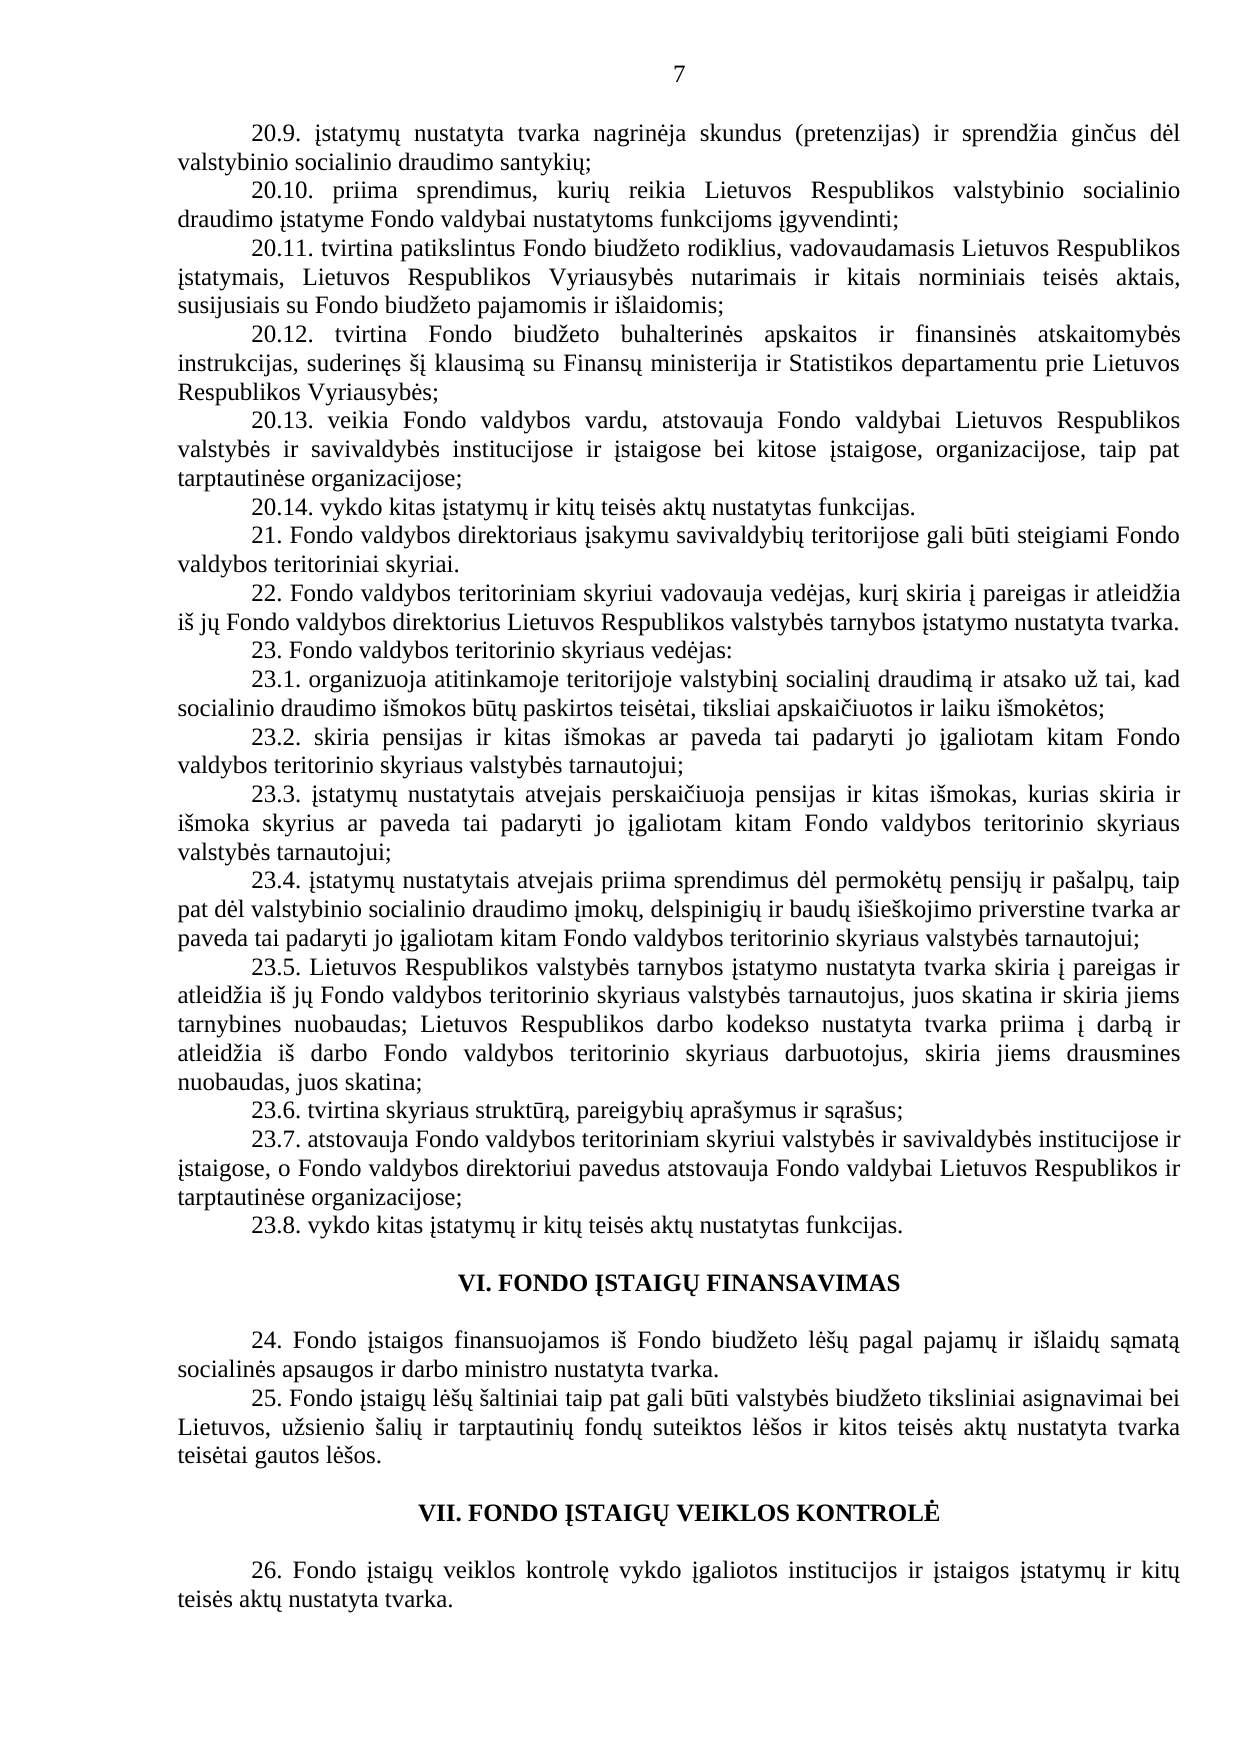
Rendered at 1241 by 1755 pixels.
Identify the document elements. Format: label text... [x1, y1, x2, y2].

text 21. Fondo valdybos direktoriaus įsakymu savivaldybių teritorijose gali būti steigiami Fondo valdybos teritoriniai skyriai. [177, 521, 1181, 578]
text 20.10. priima sprendimus, kurių reikia Lietuvos Respublikos valstybinio socialinio draudimo įstatyme Fondo valdybai nustatytoms funkcijoms įgyvendinti; [177, 176, 1181, 233]
text 23.8. vykdo kitas įstatymų ir kitų teisės aktų nustatytas funkcijas. [177, 1211, 1181, 1239]
text 20.9. įstatymų nustatyta tvarka nagrinėja skundus (pretenzijas) ir sprendžia ginčus dėl valstybinio socialinio draudimo santykių; [177, 118, 1181, 176]
text 23. Fondo valdybos teritorinio skyriaus vedėjas: [177, 636, 1181, 664]
text 23.4. įstatymų nustatytais atvejais priima sprendimus dėl permokėtų pensijų ir pašalpų, taip pat dėl valstybinio socialinio draudimo įmokų, delspinigių ir baudų išieškojimo priverstine tvarka ar paveda tai padaryti jo įgaliotam kitam Fondo valdybos teritorinio skyriaus valstybės tarnautojui; [177, 866, 1181, 952]
text 22. Fondo valdybos teritoriniam skyriui vadovauja vedėjas, kurį skiria į pareigas ir atleidžia iš jų Fondo valdybos direktorius Lietuvos Respublikos valstybės tarnybos įstatymo nustatyta tvarka. [177, 578, 1181, 636]
text VII. FONDO ĮSTAIGŲ VEIKLOS KONTROLĖ [177, 1498, 1181, 1527]
text 23.5. Lietuvos Respublikos valstybės tarnybos įstatymo nustatyta tvarka skiria į pareigas ir atleidžia iš jų Fondo valdybos teritorinio skyriaus valstybės tarnautojus, juos skatina ir skiria jiems tarnybines nuobaudas; Lietuvos Respublikos darbo kodekso nustatyta tvarka priima į darbą ir atleidžia iš darbo Fondo valdybos teritorinio skyriaus darbuotojus, skiria jiems drausmines nuobaudas, juos skatina; [177, 952, 1181, 1096]
text 24. Fondo įstaigos finansuojamos iš Fondo biudžeto lėšų pagal pajamų ir išlaidų sąmatą socialinės apsaugos ir darbo ministro nustatyta tvarka. [177, 1326, 1181, 1383]
text 25. Fondo įstaigų lėšų šaltiniai taip pat gali būti valstybės biudžeto tiksliniai asignavimai bei Lietuvos, užsienio šalių ir tarptautinių fondų suteiktos lėšos ir kitos teisės aktų nustatyta tvarka teisėtai gautos lėšos. [177, 1383, 1181, 1469]
text 23.7. atstovauja Fondo valdybos teritoriniam skyriui valstybės ir savivaldybės institucijose ir įstaigose, o Fondo valdybos direktoriui pavedus atstovauja Fondo valdybai Lietuvos Respublikos ir tarptautinėse organizacijose; [177, 1124, 1181, 1211]
text 23.6. tvirtina skyriaus struktūrą, pareigybių aprašymus ir sąrašus; [177, 1096, 1181, 1124]
text 20.11. tvirtina patikslintus Fondo biudžeto rodiklius, vadovaudamasis Lietuvos Respublikos įstatymais, Lietuvos Respublikos Vyriausybės nutarimais ir kitais norminiais teisės aktais, susijusiais su Fondo biudžeto pajamomis ir išlaidomis; [177, 233, 1181, 319]
text 26. Fondo įstaigų veiklos kontrolę vykdo įgaliotos institucijos ir įstaigos įstatymų ir kitų teisės aktų nustatyta tvarka. [177, 1556, 1181, 1613]
text 20.12. tvirtina Fondo biudžeto buhalterinės apskaitos ir finansinės atskaitomybės instrukcijas, suderinęs šį klausimą su Finansų ministerija ir Statistikos departamentu prie Lietuvos Respublikos Vyriausybės; [177, 319, 1181, 406]
text VI. FONDO ĮSTAIGŲ FINANSAVIMAS [177, 1268, 1181, 1297]
text 23.1. organizuoja atitinkamoje teritorijoje valstybinį socialinį draudimą ir atsako už tai, kad socialinio draudimo išmokos būtų paskirtos teisėtai, tiksliai apskaičiuotos ir laiku išmokėtos; [177, 664, 1181, 722]
text 23.3. įstatymų nustatytais atvejais perskaičiuoja pensijas ir kitas išmokas, kurias skiria ir išmoka skyrius ar paveda tai padaryti jo įgaliotam kitam Fondo valdybos teritorinio skyriaus valstybės tarnautojui; [177, 779, 1181, 866]
text 20.14. vykdo kitas įstatymų ir kitų teisės aktų nustatytas funkcijas. [177, 492, 1181, 521]
text 20.13. veikia Fondo valdybos vardu, atstovauja Fondo valdybai Lietuvos Respublikos valstybės ir savivaldybės institucijose ir įstaigose bei kitose įstaigose, organizacijose, taip pat tarptautinėse organizacijose; [177, 406, 1181, 492]
text 23.2. skiria pensijas ir kitas išmokas ar paveda tai padaryti jo įgaliotam kitam Fondo valdybos teritorinio skyriaus valstybės tarnautojui; [177, 722, 1181, 779]
